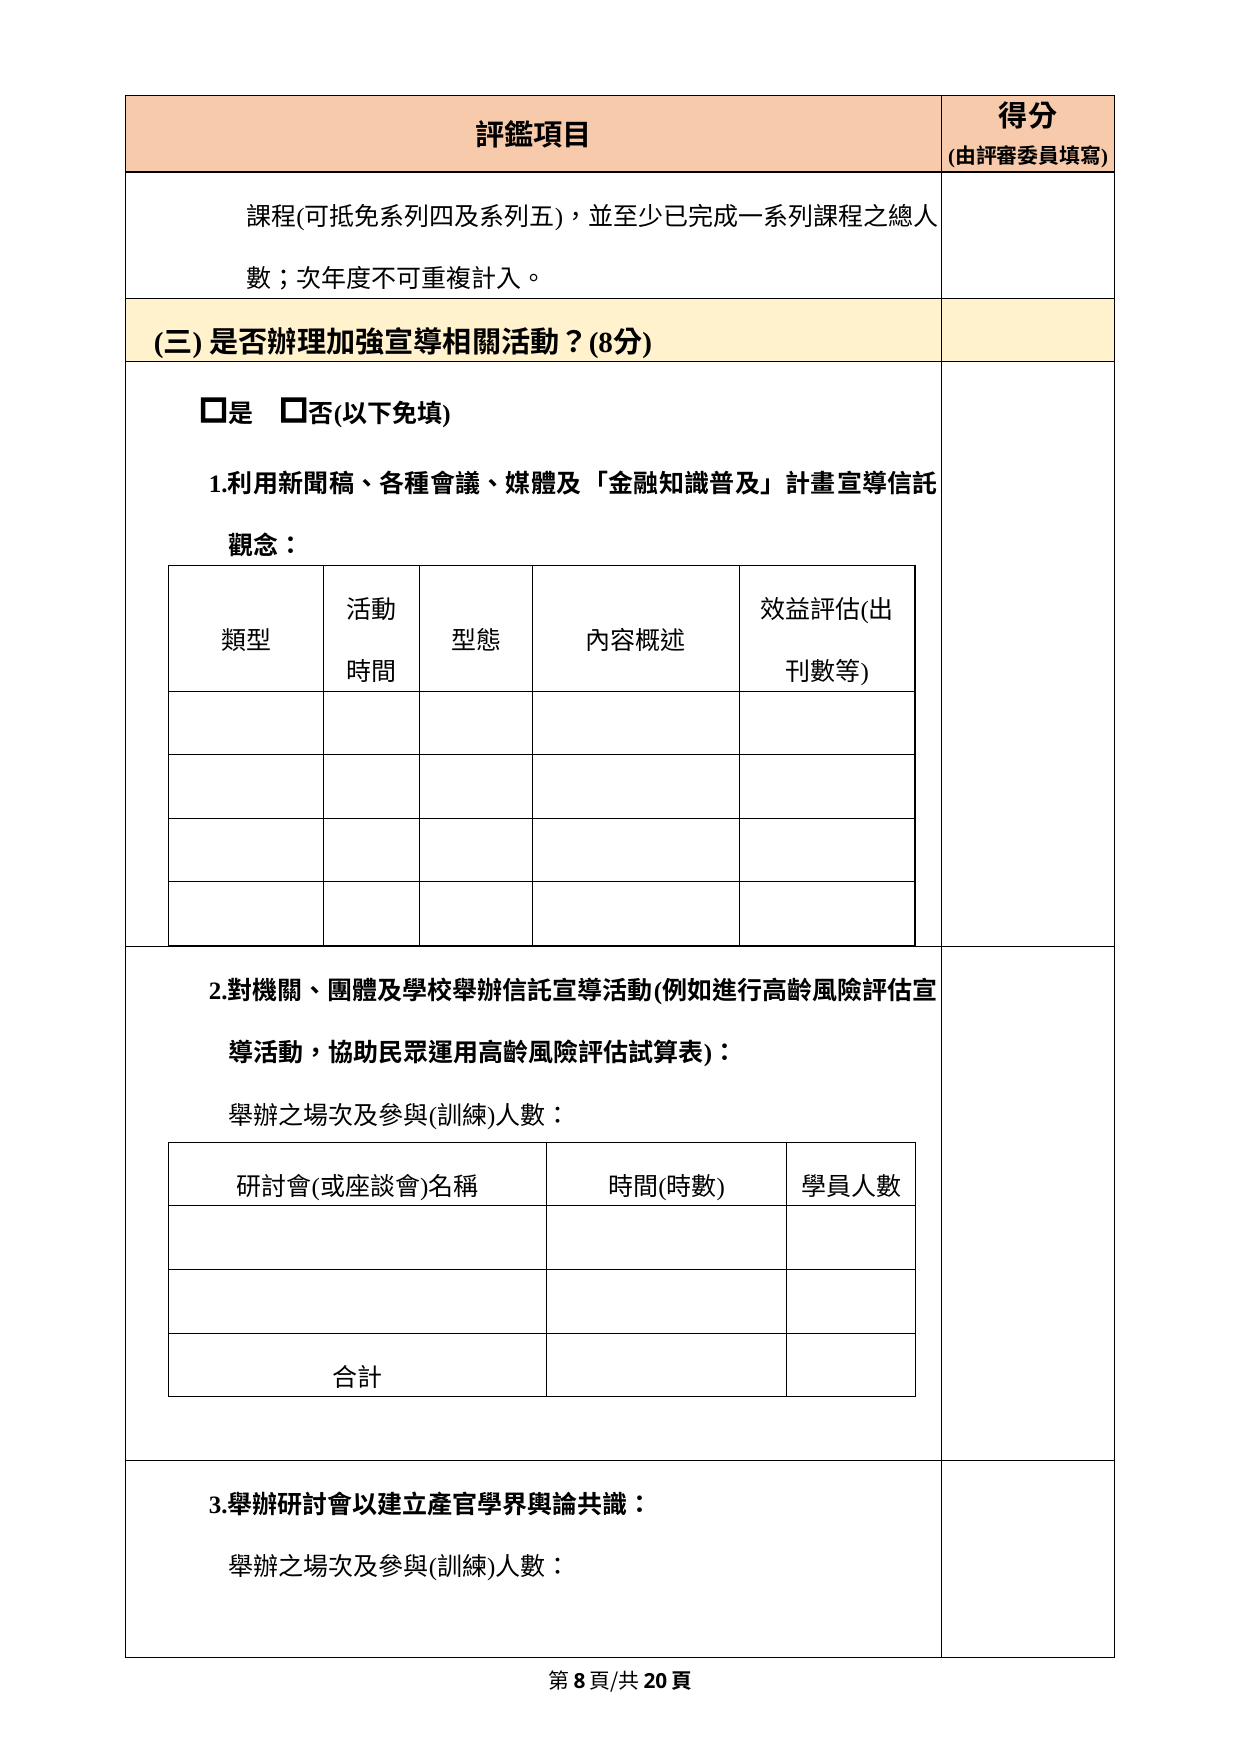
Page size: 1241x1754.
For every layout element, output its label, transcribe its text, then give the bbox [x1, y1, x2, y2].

table_cell [169, 1270, 546, 1332]
table_cell [169, 692, 323, 754]
table_cell 2.對機關、團體及學校舉辦信託宣導活動(例如進行高齡風險評估宣導活動，協助民眾運用高齡風險評估試算表)： 舉辦之場次及參與(訓練)人數： [126, 947, 941, 1459]
table_cell [740, 819, 914, 881]
table_cell [420, 755, 532, 818]
table_cell [420, 882, 532, 945]
table_cell [547, 1206, 786, 1269]
table_cell 課程(可抵免系列四及系列五)，並至少已完成一系列課程之總人數；次年度不可重複計入。 [126, 173, 941, 297]
table_cell [942, 1461, 1114, 1657]
table_cell [942, 362, 1114, 946]
table_header 活動時間 [324, 566, 419, 691]
table_cell [740, 882, 914, 945]
table_header 效益評估(出刊數等) [740, 566, 914, 691]
table_cell [740, 755, 914, 818]
table_cell [787, 1206, 915, 1269]
table_cell [787, 1334, 915, 1396]
table_cell [787, 1270, 915, 1332]
table_header 研討會(或座談會)名稱 [169, 1143, 546, 1205]
table_cell (三) 是否辦理加強宣導相關活動？(8分) [126, 299, 941, 361]
table_header 內容概述 [533, 566, 739, 691]
table_header 型態 [420, 566, 532, 691]
table_cell [942, 299, 1114, 361]
table_cell [169, 882, 323, 945]
table_header 類型 [169, 566, 323, 691]
table_cell [740, 692, 914, 754]
table_cell [324, 882, 419, 945]
table_cell [420, 819, 532, 881]
table_cell [324, 692, 419, 754]
table_cell [169, 755, 323, 818]
table_header 學員人數 [787, 1143, 915, 1205]
table_cell [169, 1206, 546, 1269]
table_cell 是 否(以下免填) 1.利用新聞稿、各種會議、媒體及「金融知識普及」計畫宣導信託觀念： [126, 362, 941, 946]
table_cell [942, 947, 1114, 1459]
table_cell [942, 173, 1114, 297]
table_cell [533, 692, 739, 754]
table_header 時間(時數) [547, 1143, 786, 1205]
table_cell [533, 755, 739, 818]
table_cell [533, 882, 739, 945]
table_header 評鑑項目 [126, 96, 941, 171]
table_cell 3.舉辦研討會以建立產官學界輿論共識： 舉辦之場次及參與(訓練)人數： [126, 1461, 941, 1657]
table_cell 合計 [169, 1334, 546, 1396]
table_cell [547, 1334, 786, 1396]
table_cell [324, 819, 419, 881]
table_cell [420, 692, 532, 754]
table_cell [547, 1270, 786, 1332]
table_cell [169, 819, 323, 881]
table_cell [324, 755, 419, 818]
table_header 得分 (由評審委員填寫) [942, 96, 1114, 171]
table_cell [533, 819, 739, 881]
